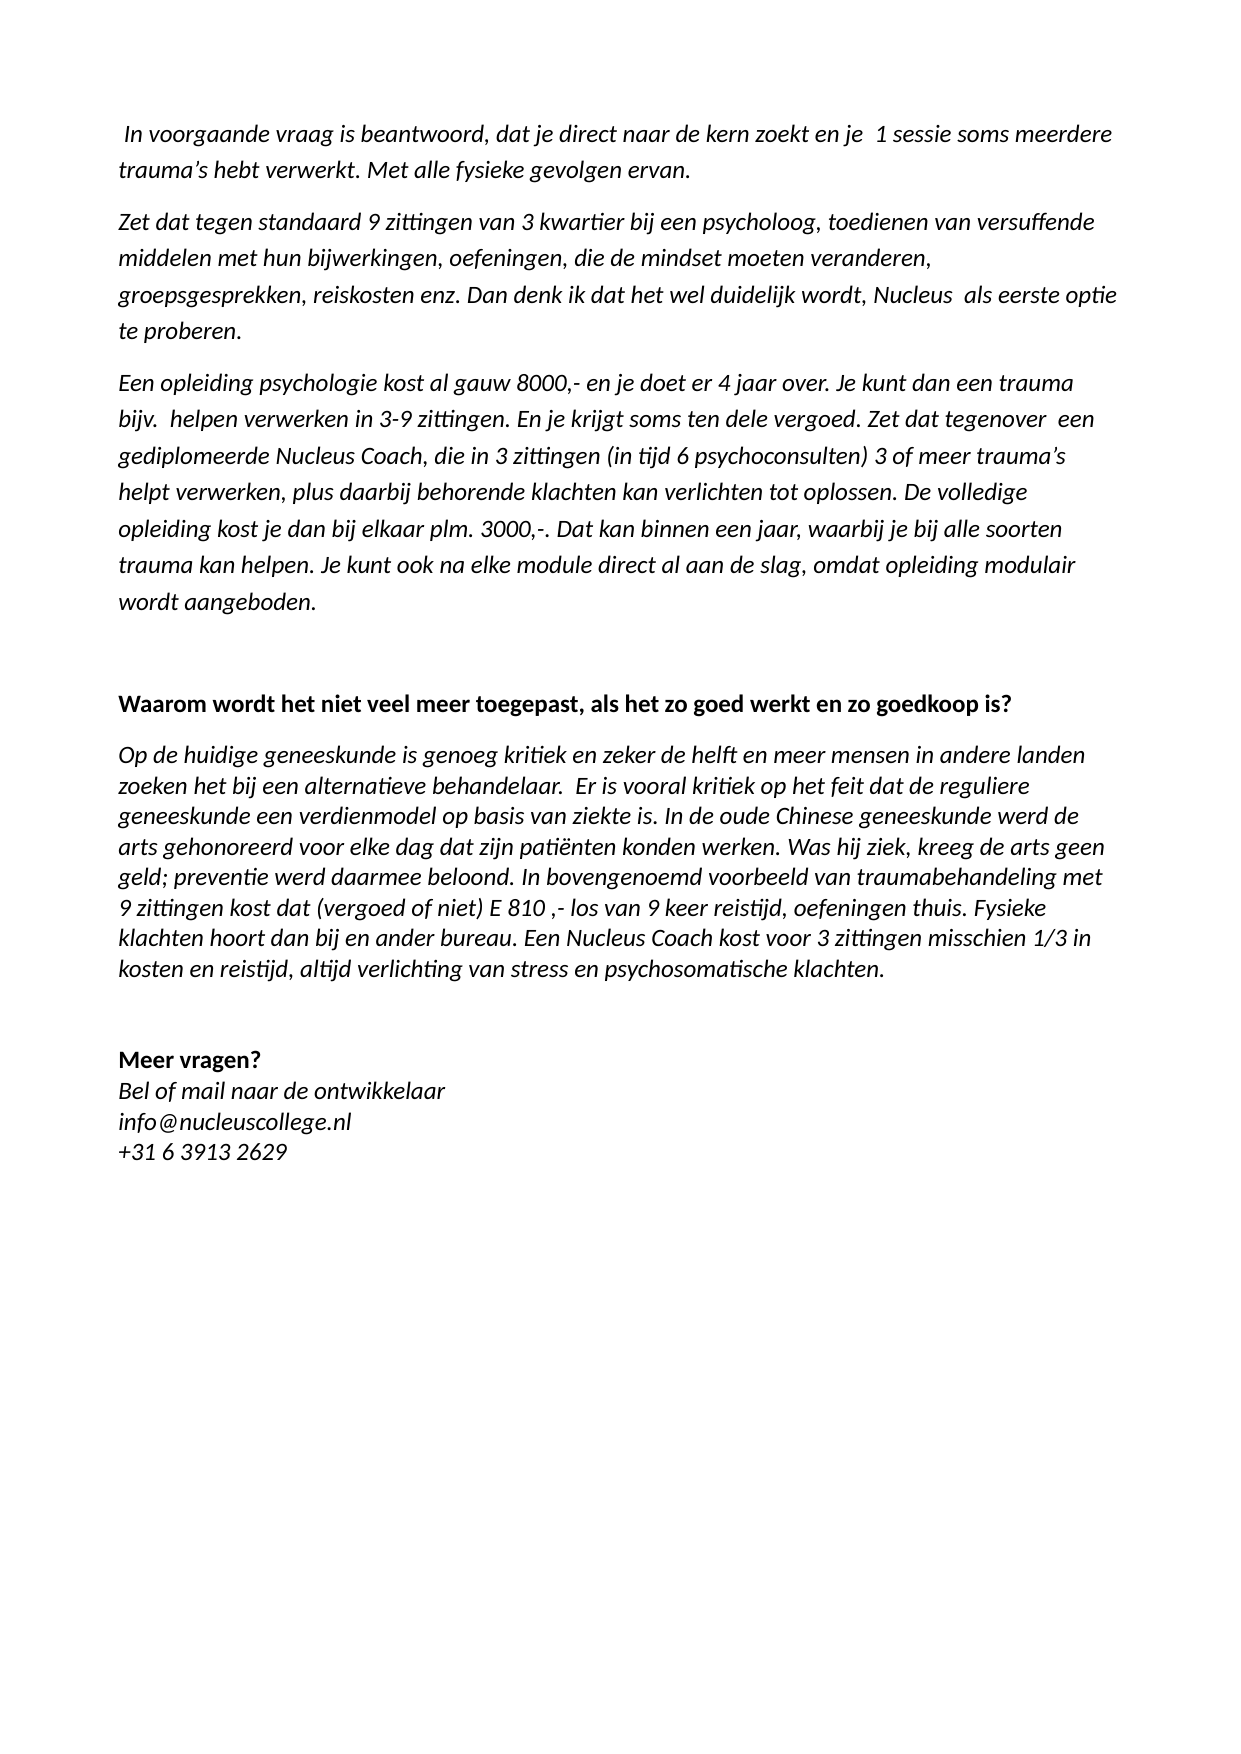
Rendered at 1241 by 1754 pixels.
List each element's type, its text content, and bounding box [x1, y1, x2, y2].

text info@nucleuscollege.nl [118, 1106, 1122, 1136]
text Meer vragen? [118, 1045, 1122, 1075]
text +31 6 3913 2629 [118, 1136, 1122, 1167]
text Waarom wordt het niet veel meer toegepast, als het zo goed werkt en zo goedkoop is? [118, 688, 1122, 719]
text Een opleiding psychologie kost al gauw 8000,- en je doet er 4 jaar over. Je kunt dan een trauma bijv. helpen verwerken in 3-9 zittingen. En je krijgt soms ten dele vergoed. Zet dat tegenover een gediplomeerde Nucleus Coach, die in 3 zittingen (in tijd 6 psychoconsulten) 3 of meer trauma’s helpt verwerken, plus daarbij behorende klachten kan verlichten tot oplossen. De volledige opleiding kost je dan bij elkaar plm. 3000,-. Dat kan binnen een jaar, waarbij je bij alle soorten trauma kan helpen. Je kunt ook na elke module direct al aan de slag, omdat opleiding modulair wordt aangeboden. [118, 367, 1122, 617]
text Bel of mail naar de ontwikkelaar [118, 1075, 1122, 1106]
text Op de huidige geneeskunde is genoeg kritiek en zeker de helft en meer mensen in andere landen zoeken het bij een alternatieve behandelaar. Er is vooral kritiek op het feit dat de reguliere geneeskunde een verdienmodel op basis van ziekte is. In de oude Chinese geneeskunde werd de arts gehonoreerd voor elke dag dat zijn patiënten konden werken. Was hij ziek, kreeg de arts geen geld; preventie werd daarmee beloond. In bovengenoemd voorbeeld van traumabehandeling met 9 zittingen kost dat (vergoed of niet) E 810 ,- los van 9 keer reistijd, oefeningen thuis. Fysieke klachten hoort dan bij en ander bureau. Een Nucleus Coach kost voor 3 zittingen misschien 1/3 in kosten en reistijd, altijd verlichting van stress en psychosomatische klachten. [118, 739, 1122, 984]
text Zet dat tegen standaard 9 zittingen van 3 kwartier bij een psycholoog, toedienen van versuffende middelen met hun bijwerkingen, oefeningen, die de mindset moeten veranderen, groepsgesprekken, reiskosten enz. Dan denk ik dat het wel duidelijk wordt, Nucleus als eerste optie te proberen. [118, 206, 1122, 346]
text In voorgaande vraag is beantwoord, dat je direct naar de kern zoekt en je 1 sessie soms meerdere trauma’s hebt verwerkt. Met alle fysieke gevolgen ervan. [118, 118, 1122, 185]
